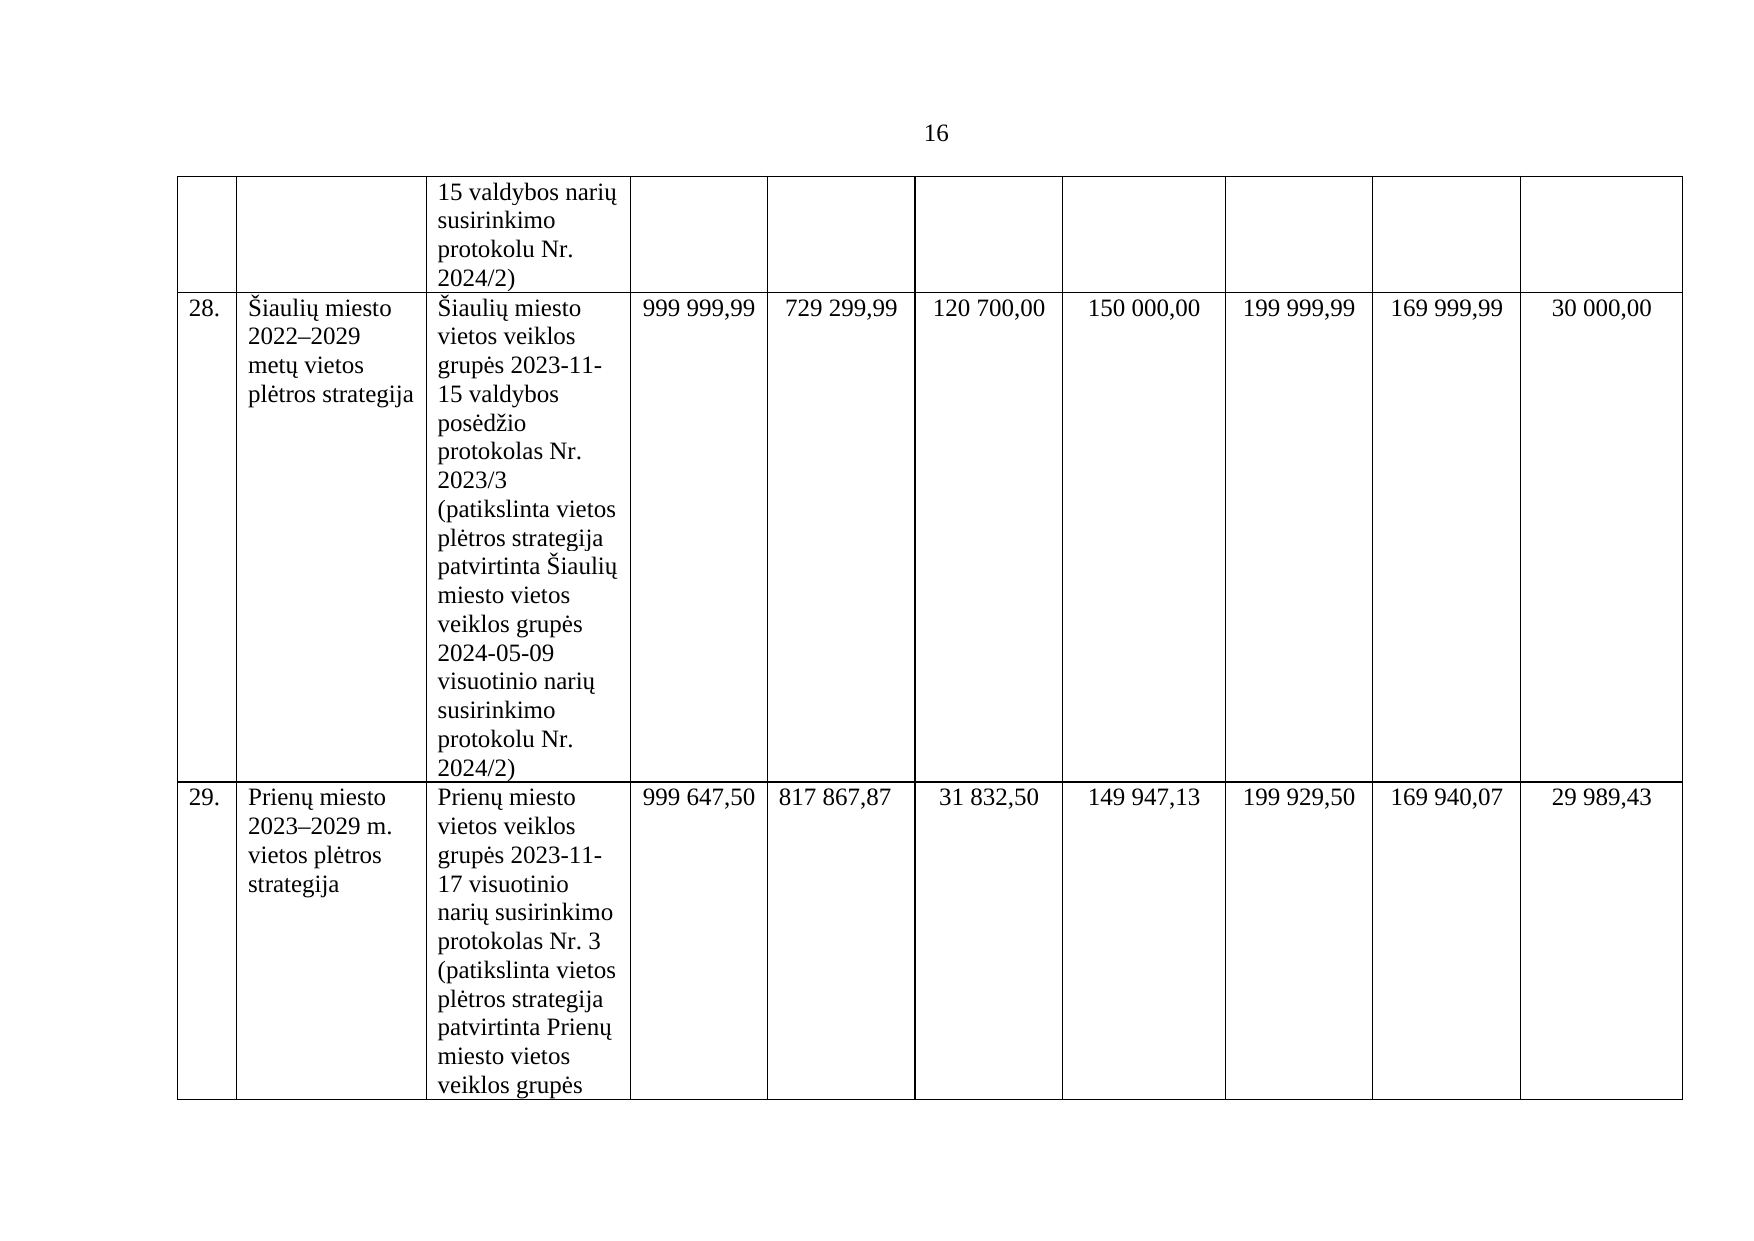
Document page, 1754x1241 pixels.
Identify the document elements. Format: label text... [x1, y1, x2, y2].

table_cell 999 999,99 [631, 293, 767, 781]
table_cell 817 867,87 [768, 783, 914, 1099]
table_cell [916, 177, 1062, 292]
table_cell 150 000,00 [1063, 293, 1225, 781]
table_cell 199 999,99 [1226, 293, 1372, 781]
table_cell 169 999,99 [1373, 293, 1520, 781]
table_cell Prienų miesto vietos veiklos grupės 2023-11-17 visuotinio narių susirinkimo protokolas Nr. 3 (patikslinta vietos plėtros strategija patvirtinta Prienų miesto vietos veiklos grupės [427, 783, 630, 1099]
table_cell Šiaulių miesto vietos veiklos grupės 2023-11-15 valdybos posėdžio protokolas Nr. 2023/3 (patikslinta vietos plėtros strategija patvirtinta Šiaulių miesto vietos veiklos grupės 2024-05-09 visuotinio narių susirinkimo protokolu Nr. 2024/2) [427, 293, 630, 781]
table_cell [1373, 177, 1520, 292]
table_cell [631, 177, 767, 292]
table_cell [1226, 177, 1372, 292]
table_cell 199 929,50 [1226, 783, 1372, 1099]
table_cell [1521, 177, 1682, 292]
table_cell 15 valdybos narių susirinkimo protokolu Nr. 2024/2) [427, 177, 630, 292]
table_cell 29 989,43 [1521, 783, 1682, 1099]
table_cell 120 700,00 [916, 293, 1062, 781]
table_cell 169 940,07 [1373, 783, 1520, 1099]
table_cell 28. [178, 293, 236, 781]
table_cell Šiaulių miesto 2022–2029 metų vietos plėtros strategija [237, 293, 426, 781]
table_cell [178, 177, 236, 292]
table_cell [768, 177, 914, 292]
table_cell 30 000,00 [1521, 293, 1682, 781]
table_cell 999 647,50 [631, 783, 767, 1099]
table_cell 29. [178, 783, 236, 1099]
table_cell 729 299,99 [768, 293, 914, 781]
table_cell 149 947,13 [1063, 783, 1225, 1099]
table_cell [237, 177, 426, 292]
table_cell Prienų miesto 2023–2029 m. vietos plėtros strategija [237, 783, 426, 1099]
table_cell [1063, 177, 1225, 292]
table_cell 31 832,50 [916, 783, 1062, 1099]
